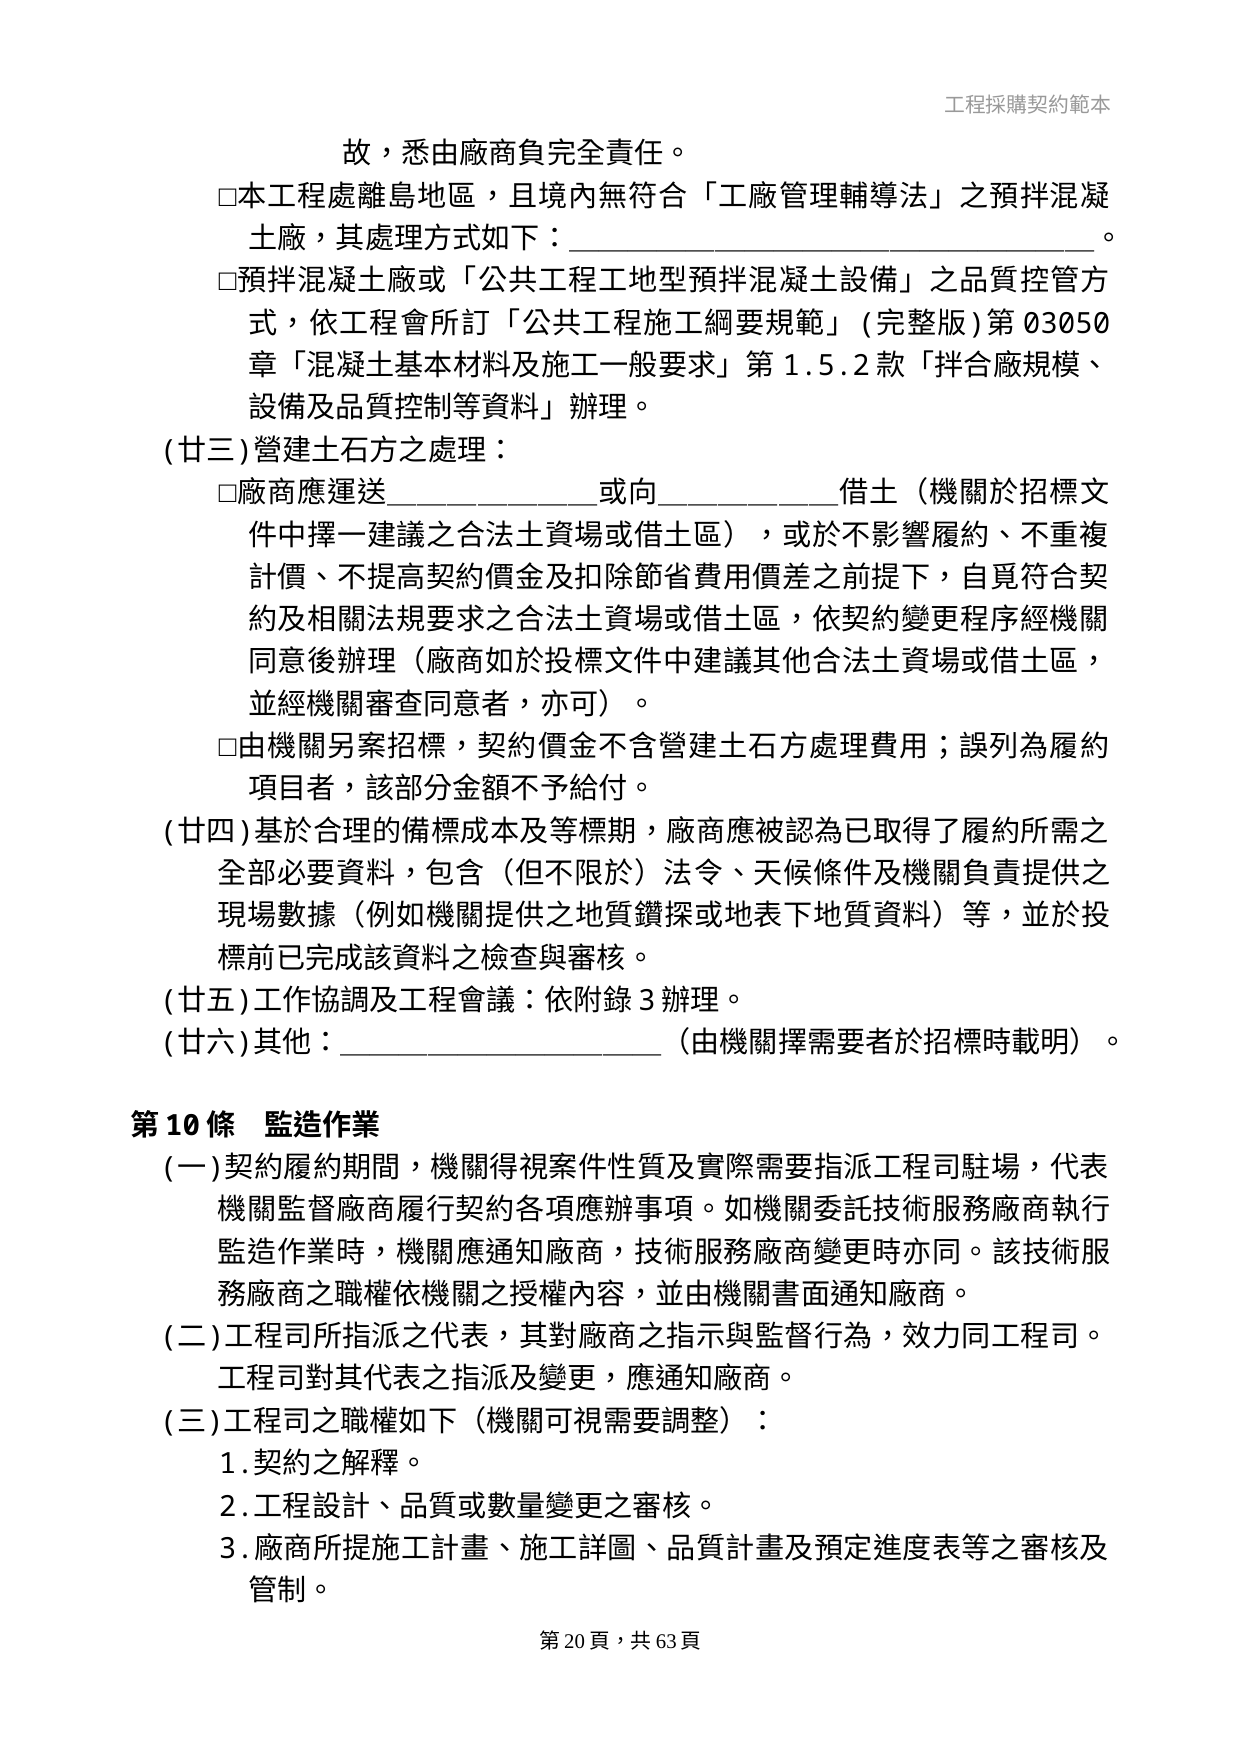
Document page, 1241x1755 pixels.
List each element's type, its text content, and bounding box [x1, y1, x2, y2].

text (三)工程司之職權如下（機關可視需要調整）： [159, 1397, 1110, 1440]
text □本工程處離島地區，且境內無符合「工廠管理輔導法」之預拌混凝土廠，其處理方式如下：＿＿＿＿＿＿＿＿＿＿＿＿＿＿＿＿＿＿。 [218, 172, 1110, 257]
text 第10條 監造作業 [130, 1101, 1110, 1143]
text (廿三)營建土石方之處理： [159, 426, 1110, 469]
text (廿六)其他：＿＿＿＿＿＿＿＿＿＿＿（由機關擇需要者於招標時載明）。 [159, 1019, 1110, 1061]
text (廿四)基於合理的備標成本及等標期，廠商應被認為已取得了履約所需之全部必要資料，包含（但不限於）法令、天候條件及機關負責提供之現場數據（例如機關提供之地質鑽探或地表下地質資料）等，並於投標前已完成該資料之檢查與審核。 [159, 807, 1110, 977]
text (廿五)工作協調及工程會議：依附錄3辦理。 [159, 977, 1110, 1019]
text □廠商應運送＿＿＿＿＿＿＿或向＿＿＿＿＿＿借土（機關於招標文件中擇一建議之合法土資場或借土區），或於不影響履約、不重複計價、不提高契約價金及扣除節省費用價差之前提下，自覓符合契約及相關法規要求之合法土資場或借土區，依契約變更程序經機關同意後辦理（廠商如於投標文件中建議其他合法土資場或借土區，並經機關審查同意者，亦可）。 [218, 469, 1110, 723]
text 2.工程設計、品質或數量變更之審核。 [218, 1482, 1110, 1524]
text 1.契約之解釋。 [218, 1440, 1110, 1482]
text (一)契約履約期間，機關得視案件性質及實際需要指派工程司駐場，代表機關監督廠商履行契約各項應辦事項。如機關委託技術服務廠商執行監造作業時，機關應通知廠商，技術服務廠商變更時亦同。該技術服務廠商之職權依機關之授權內容，並由機關書面通知廠商。 [159, 1143, 1110, 1313]
text 故，悉由廠商負完全責任。 [295, 130, 1110, 172]
text 3.廠商所提施工計畫、施工詳圖、品質計畫及預定進度表等之審核及管制。 [218, 1524, 1110, 1609]
text □預拌混凝土廠或「公共工程工地型預拌混凝土設備」之品質控管方式，依工程會所訂「公共工程施工綱要規範」(完整版)第03050章「混凝土基本材料及施工一般要求」第1.5.2款「拌合廠規模、設備及品質控制等資料」辦理。 [218, 257, 1110, 426]
text (二)工程司所指派之代表，其對廠商之指示與監督行為，效力同工程司。工程司對其代表之指派及變更，應通知廠商。 [159, 1313, 1110, 1397]
text □由機關另案招標，契約價金不含營建土石方處理費用；誤列為履約項目者，該部分金額不予給付。 [218, 723, 1110, 807]
